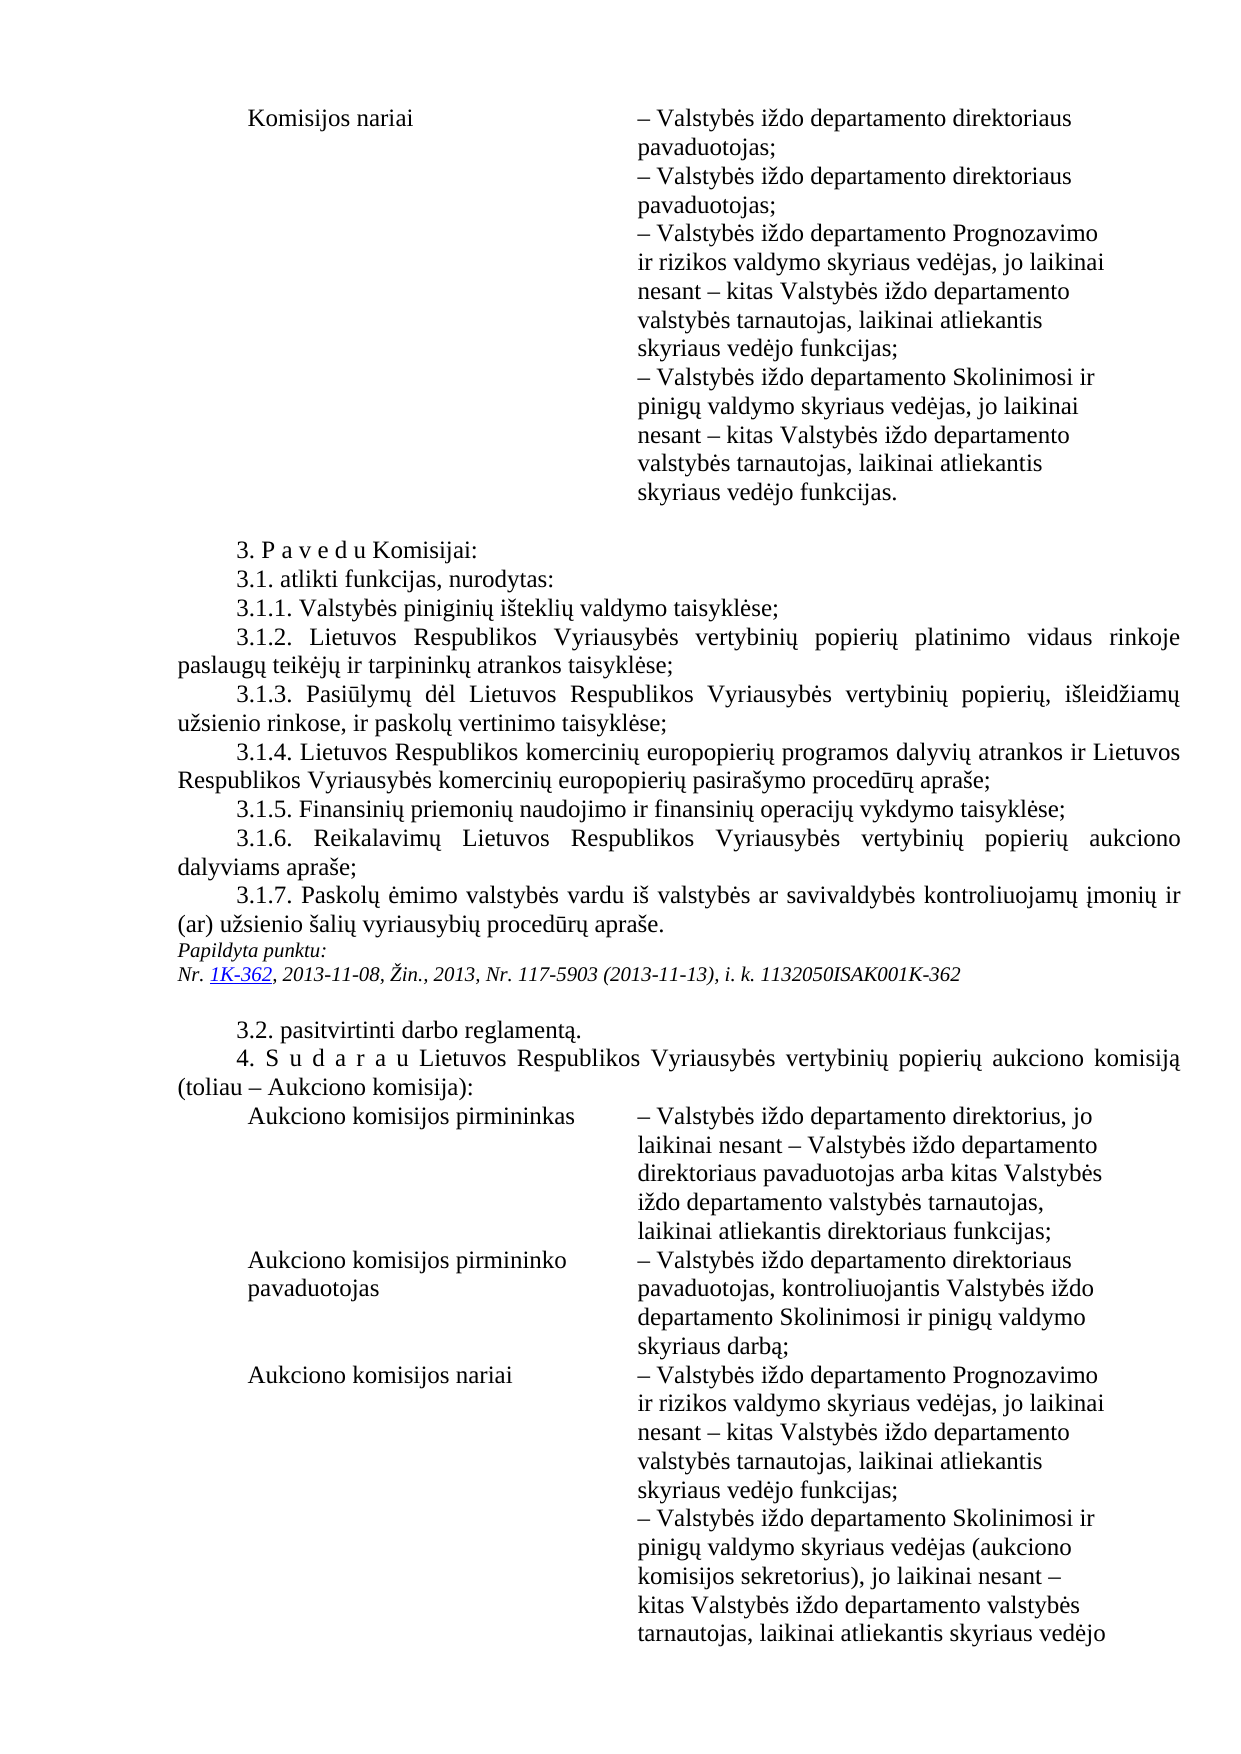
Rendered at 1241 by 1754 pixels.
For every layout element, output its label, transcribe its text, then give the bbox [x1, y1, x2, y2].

table_cell Komisijos nariai [177, 104, 626, 507]
text 3. P a v e d u Komisijai: [177, 535, 1181, 564]
table_cell – Valstybės iždo departamento Prognozavimo ir rizikos valdymo skyriaus vedėjas, jo laikinai nesant – kitas Valstybės iždo departamento valstybės tarnautojas, laikinai atliekantis skyriaus vedėjo funkcijas; – Valstybės iždo departamento Skolinimosi ir pinigų valdymo skyriaus vedėjas (aukciono komisijos sekretorius), jo laikinai nesant – kitas Valstybės iždo departamento valstybės tarnautojas, laikinai atliekantis skyriaus vedėjo [626, 1360, 1122, 1651]
text 3.1.2. Lietuvos Respublikos Vyriausybės vertybinių popierių platinimo vidaus rinkoje paslaugų teikėjų ir tarpininkų atrankos taisyklėse; [177, 622, 1181, 679]
table_header – Valstybės iždo departamento direktorius, jo laikinai nesant – Valstybės iždo departamento direktoriaus pavaduotojas arba kitas Valstybės iždo departamento valstybės tarnautojas, laikinai atliekantis direktoriaus funkcijas; [626, 1101, 1122, 1245]
table_cell Aukciono komisijos nariai [177, 1360, 626, 1651]
table_header Aukciono komisijos pirmininkas [177, 1101, 626, 1245]
table_cell – Valstybės iždo departamento direktoriaus pavaduotojas, kontroliuojantis Valstybės iždo departamento Skolinimosi ir pinigų valdymo skyriaus darbą; [626, 1245, 1122, 1360]
text 3.2. pasitvirtinti darbo reglamentą. [177, 1015, 1181, 1043]
text 4. S u d a r a u Lietuvos Respublikos Vyriausybės vertybinių popierių aukciono komisiją (toliau – Aukciono komisija): [177, 1043, 1181, 1101]
text 3.1.6. Reikalavimų Lietuvos Respublikos Vyriausybės vertybinių popierių aukciono dalyviams apraše; [177, 823, 1181, 880]
text 3.1.5. Finansinių priemonių naudojimo ir finansinių operacijų vykdymo taisyklėse; [177, 794, 1181, 823]
text Papildyta punktu: [177, 938, 1181, 962]
text 3.1. atlikti funkcijas, nurodytas: [177, 564, 1181, 593]
text Nr. 1K-362, 2013-11-08, Žin., 2013, Nr. 117-5903 (2013-11-13), i. k. 1132050ISAK001K-362 [177, 962, 1181, 986]
text 3.1.3. Pasiūlymų dėl Lietuvos Respublikos Vyriausybės vertybinių popierių, išleidžiamų užsienio rinkose, ir paskolų vertinimo taisyklėse; [177, 679, 1181, 737]
table_cell – Valstybės iždo departamento direktoriaus pavaduotojas; – Valstybės iždo departamento direktoriaus pavaduotojas; – Valstybės iždo departamento Prognozavimo ir rizikos valdymo skyriaus vedėjas, jo laikinai nesant – kitas Valstybės iždo departamento valstybės tarnautojas, laikinai atliekantis skyriaus vedėjo funkcijas; – Valstybės iždo departamento Skolinimosi ir pinigų valdymo skyriaus vedėjas, jo laikinai nesant – kitas Valstybės iždo departamento valstybės tarnautojas, laikinai atliekantis skyriaus vedėjo funkcijas. [626, 104, 1122, 507]
text 3.1.1. Valstybės piniginių išteklių valdymo taisyklėse; [177, 593, 1181, 622]
table_cell Aukciono komisijos pirmininko pavaduotojas [177, 1245, 626, 1360]
text 3.1.4. Lietuvos Respublikos komercinių europopierių programos dalyvių atrankos ir Lietuvos Respublikos Vyriausybės komercinių europopierių pasirašymo procedūrų apraše; [177, 737, 1181, 794]
text 3.1.7. Paskolų ėmimo valstybės vardu iš valstybės ar savivaldybės kontroliuojamų įmonių ir (ar) užsienio šalių vyriausybių procedūrų apraše. [177, 880, 1181, 938]
